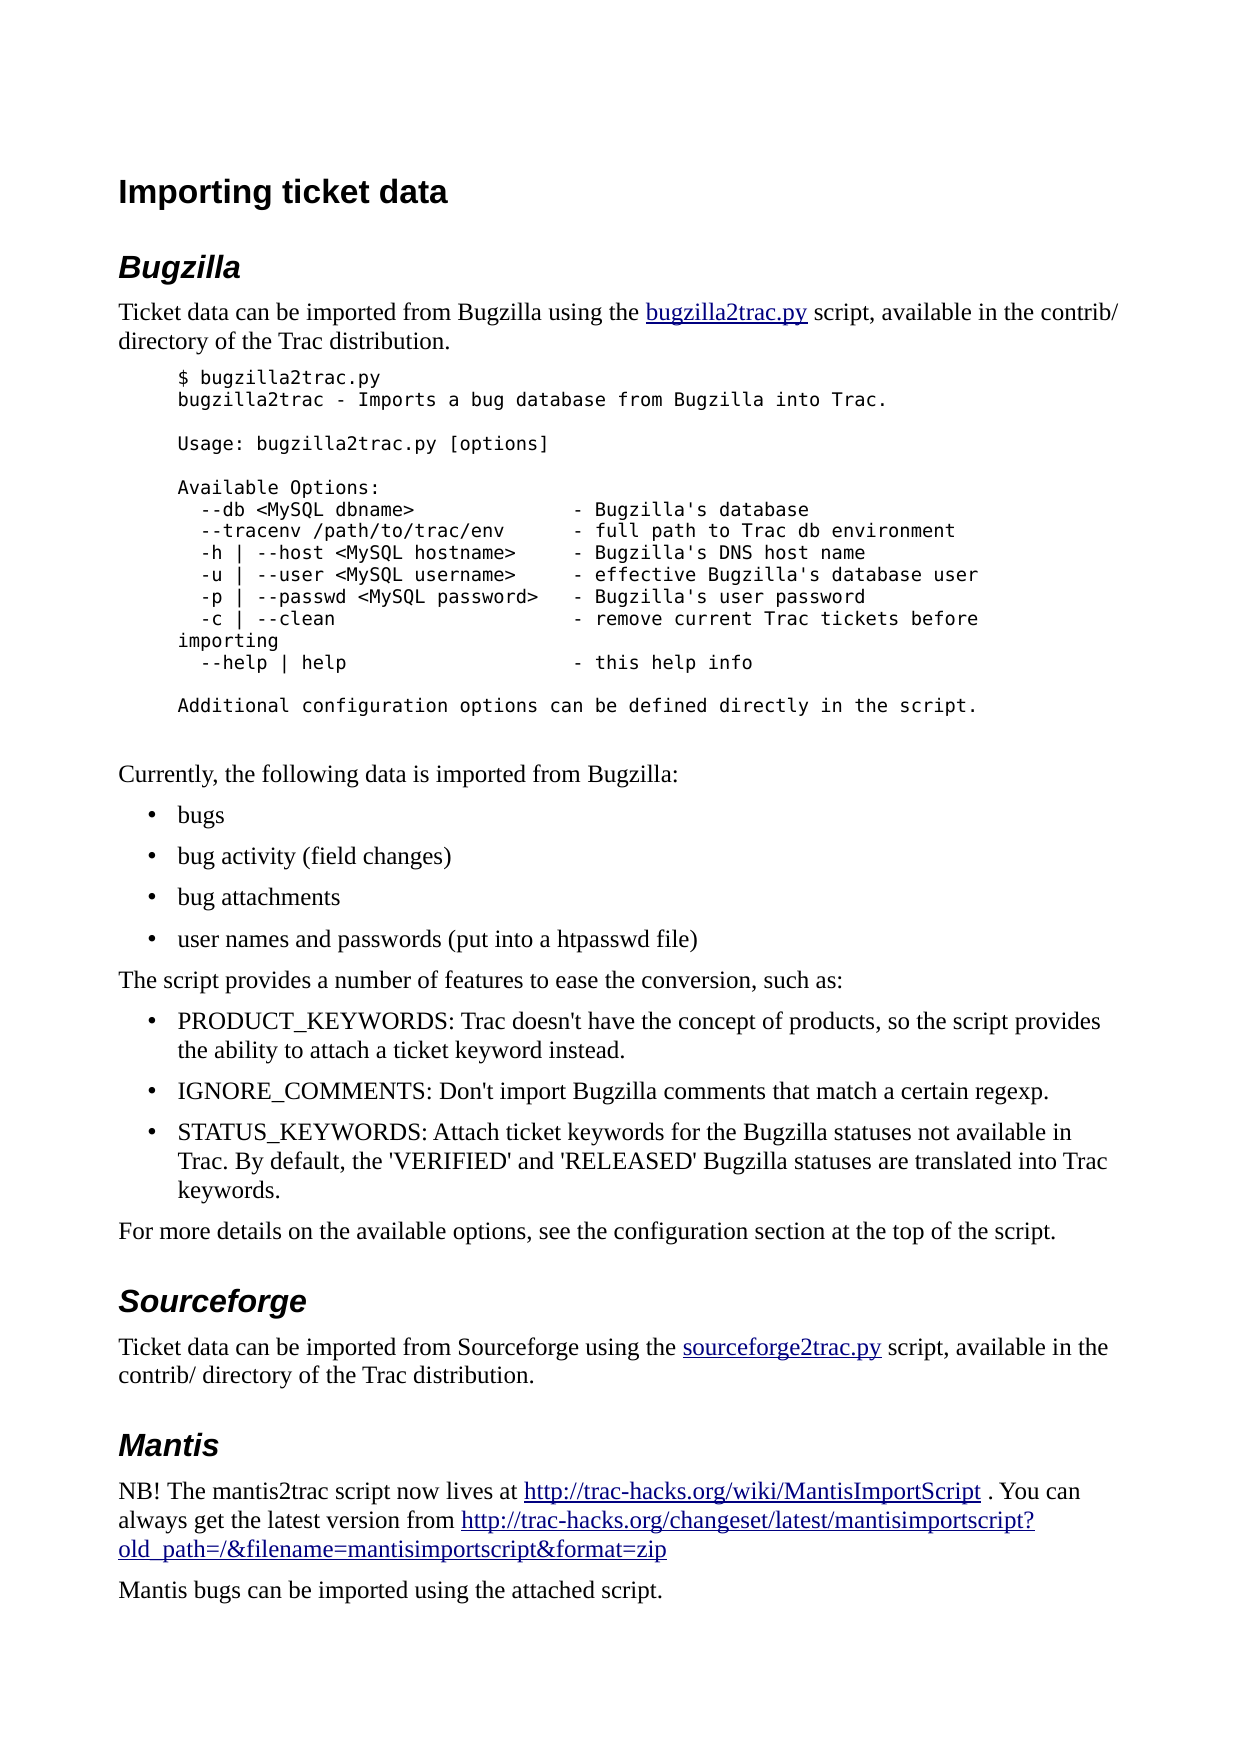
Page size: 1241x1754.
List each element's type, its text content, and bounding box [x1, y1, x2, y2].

text The script provides a number of features to ease the conversion, such as: [118, 965, 1122, 994]
list bug attachments [148, 882, 1122, 911]
list user names and passwords (put into a htpasswd file) [148, 924, 1122, 952]
text For more details on the available options, see the configuration section at the top of the script. [118, 1216, 1122, 1245]
text Currently, the following data is imported from Bugzilla: [118, 759, 1122, 787]
subtitle Importing ticket data [118, 172, 1122, 211]
text $ bugzilla2trac.py bugzilla2trac - Imports a bug database from Bugzilla into Trac. Usage: bugzilla2trac.py [options] Available Options: --db <MySQL dbname> - Bugzilla's database --tracenv /path/to/trac/env - full path to Trac db environment -h | --host <MySQL hostname> - Bugzilla's DNS host name -u | --user <MySQL username> - effective Bugzilla's database user -p | --passwd <MySQL password> - Bugzilla's user password -c | --clean - remove current Trac tickets before importing --help | help - this help info Additional configuration options can be defined directly in the script. [177, 367, 1063, 717]
list bug activity (field changes) [148, 841, 1122, 870]
subtitle Mantis [118, 1427, 1122, 1464]
list STATUS_KEYWORDS: Attach ticket keywords for the Bugzilla statuses not available in Trac. By default, the 'VERIFIED' and 'RELEASED' Bugzilla statuses are translated into Trac keywords. [148, 1117, 1122, 1204]
subtitle Bugzilla [118, 248, 1122, 285]
text NB! The mantis2trac script now lives at ​http://trac-hacks.org/wiki/MantisImportScript . You can always get the latest version from ​http://trac-hacks.org/changeset/latest/mantisimportscript?old_path=/&filename=mantisimportscript&format=zip [118, 1476, 1122, 1562]
text Ticket data can be imported from Sourceforge using the ​sourceforge2trac.py script, available in the contrib/ directory of the Trac distribution. [118, 1332, 1122, 1389]
text Ticket data can be imported from Bugzilla using the ​bugzilla2trac.py script, available in the contrib/ directory of the Trac distribution. [118, 297, 1122, 355]
list bugs [148, 800, 1122, 829]
list IGNORE_COMMENTS: Don't import Bugzilla comments that match a certain regexp. [148, 1076, 1122, 1105]
list PRODUCT_KEYWORDS: Trac doesn't have the concept of products, so the script provides the ability to attach a ticket keyword instead. [148, 1006, 1122, 1064]
subtitle Sourceforge [118, 1282, 1122, 1319]
text Mantis bugs can be imported using the attached script. [118, 1575, 1122, 1604]
